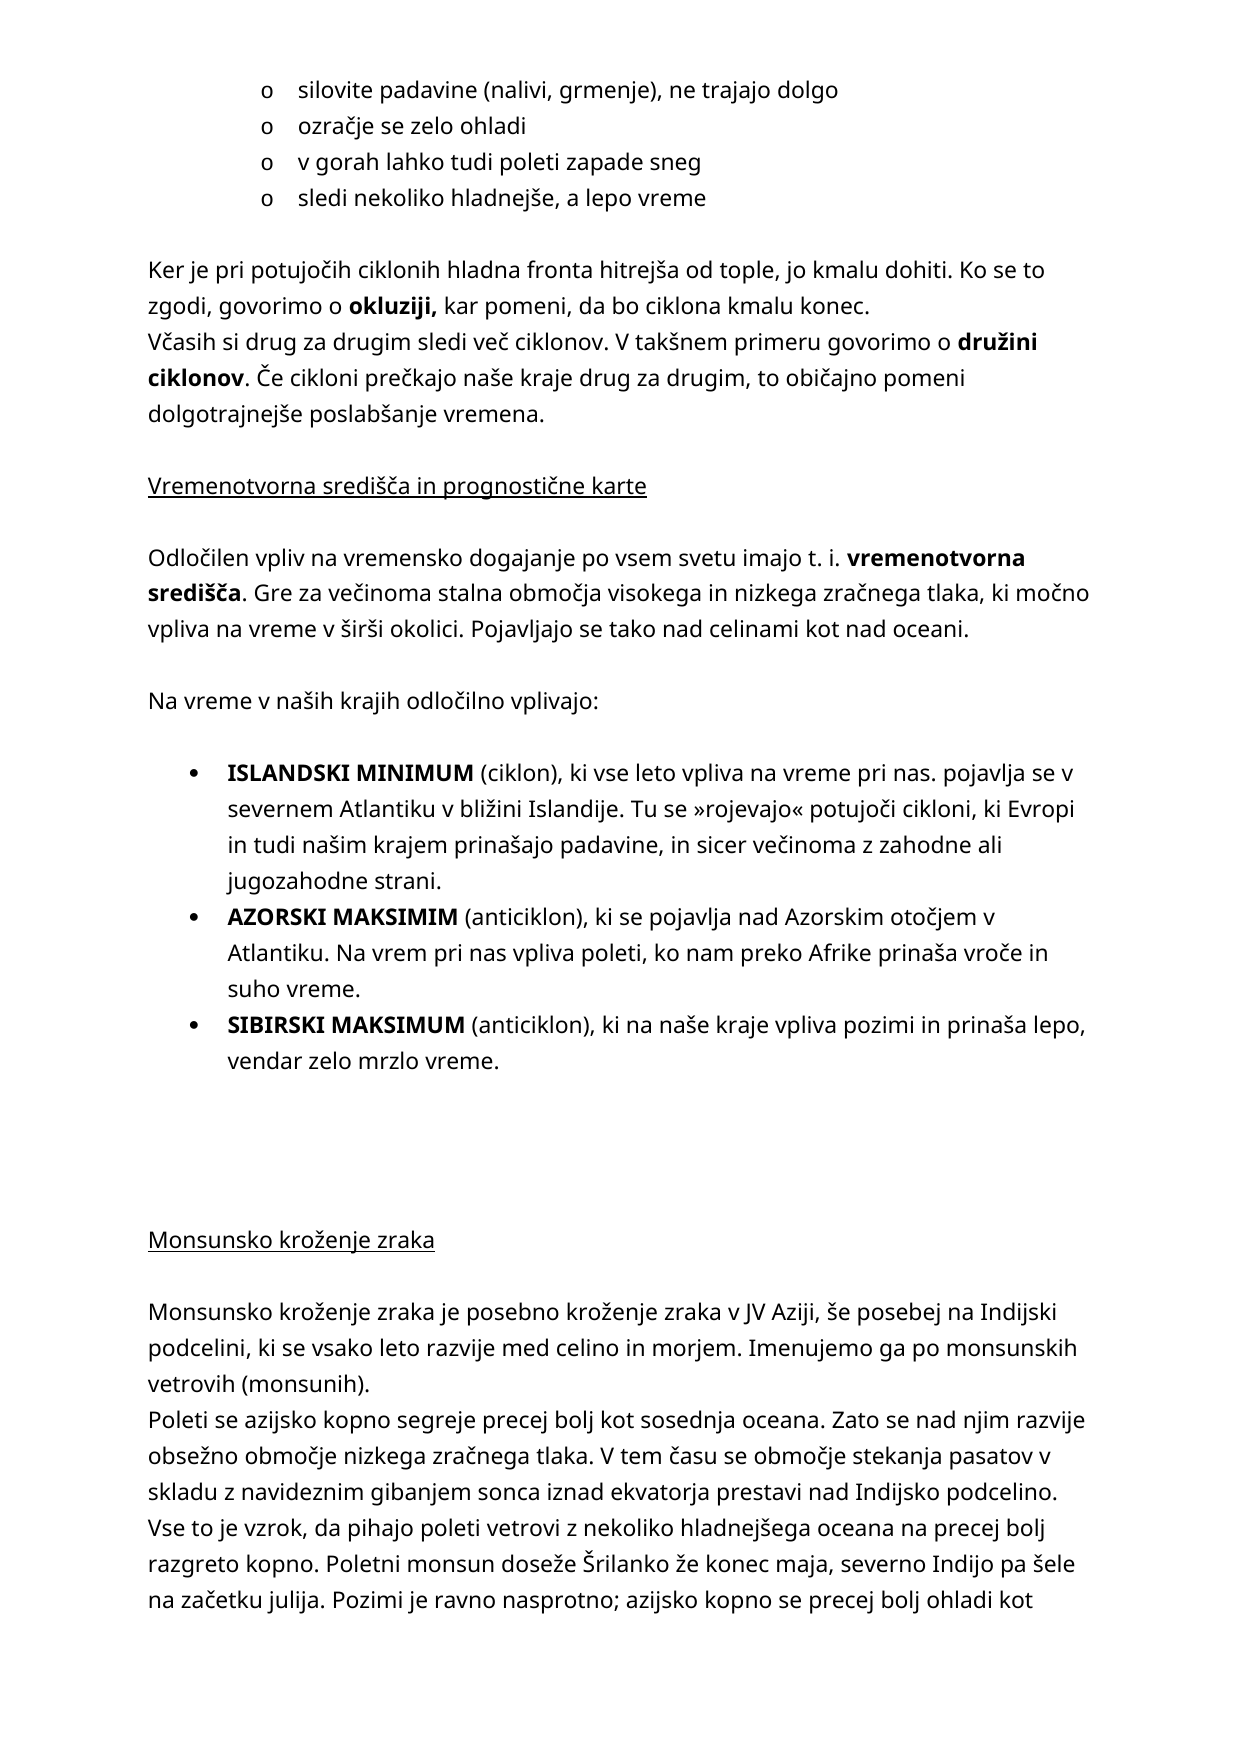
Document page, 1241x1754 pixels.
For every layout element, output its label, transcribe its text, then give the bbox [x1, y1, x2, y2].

text Monsunsko kroženje zraka je posebno kroženje zraka v JV Aziji, še posebej na Indijski podcelini, ki se vsako leto razvije med celino in morjem. Imenujemo ga po monsunskih vetrovih (monsunih). [148, 1296, 1093, 1399]
text Na vreme v naših krajih odločilno vplivajo: [148, 685, 1093, 716]
list ozračje se zelo ohladi [260, 110, 1093, 141]
text Monsunsko kroženje zraka [148, 1224, 1093, 1256]
text Odločilen vpliv na vremensko dogajanje po vsem svetu imajo t. i. vremenotvorna središča. Gre za večinoma stalna območja visokega in nizkega zračnega tlaka, ki močno vpliva na vreme v širši okolici. Pojavljajo se tako nad celinami kot nad oceani. [148, 541, 1093, 644]
text Ker je pri potujočih ciklonih hladna fronta hitrejša od tople, jo kmalu dohiti. Ko se to zgodi, govorimo o okluziji, kar pomeni, da bo ciklona kmalu konec. [148, 254, 1093, 321]
list silovite padavine (nalivi, grmenje), ne trajajo dolgo [260, 74, 1093, 105]
text Včasih si drug za drugim sledi več ciklonov. V takšnem primeru govorimo o družini ciklonov. Če cikloni prečkajo naše kraje drug za drugim, to običajno pomeni dolgotrajnejše poslabšanje vremena. [148, 326, 1093, 429]
list ISLANDSKI MINIMUM (ciklon), ki vse leto vpliva na vreme pri nas. pojavlja se v severnem Atlantiku v bližini Islandije. Tu se »rojevajo« potujoči cikloni, ki Evropi in tudi našim krajem prinašajo padavine, in sicer večinoma z zahodne ali jugozahodne strani. [190, 757, 1093, 896]
list v gorah lahko tudi poleti zapade sneg [260, 146, 1093, 177]
list SIBIRSKI MAKSIMUM (anticiklon), ki na naše kraje vpliva pozimi in prinaša lepo, vendar zelo mrzlo vreme. [190, 1009, 1093, 1076]
text Poleti se azijsko kopno segreje precej bolj kot sosednja oceana. Zato se nad njim razvije obsežno območje nizkega zračnega tlaka. V tem času se območje stekanja pasatov v skladu z navideznim gibanjem sonca iznad ekvatorja prestavi nad Indijsko podcelino. Vse to je vzrok, da pihajo poleti vetrovi z nekoliko hladnejšega oceana na precej bolj razgreto kopno. Poletni monsun doseže Šrilanko že konec maja, severno Indijo pa šele na začetku julija. Pozimi je ravno nasprotno; azijsko kopno se precej bolj ohladi kot [148, 1404, 1093, 1615]
text Vremenotvorna središča in prognostične karte [148, 469, 1093, 501]
list AZORSKI MAKSIMIM (anticiklon), ki se pojavlja nad Azorskim otočjem v Atlantiku. Na vrem pri nas vpliva poleti, ko nam preko Afrike prinaša vroče in suho vreme. [190, 901, 1093, 1004]
list sledi nekoliko hladnejše, a lepo vreme [260, 182, 1093, 213]
